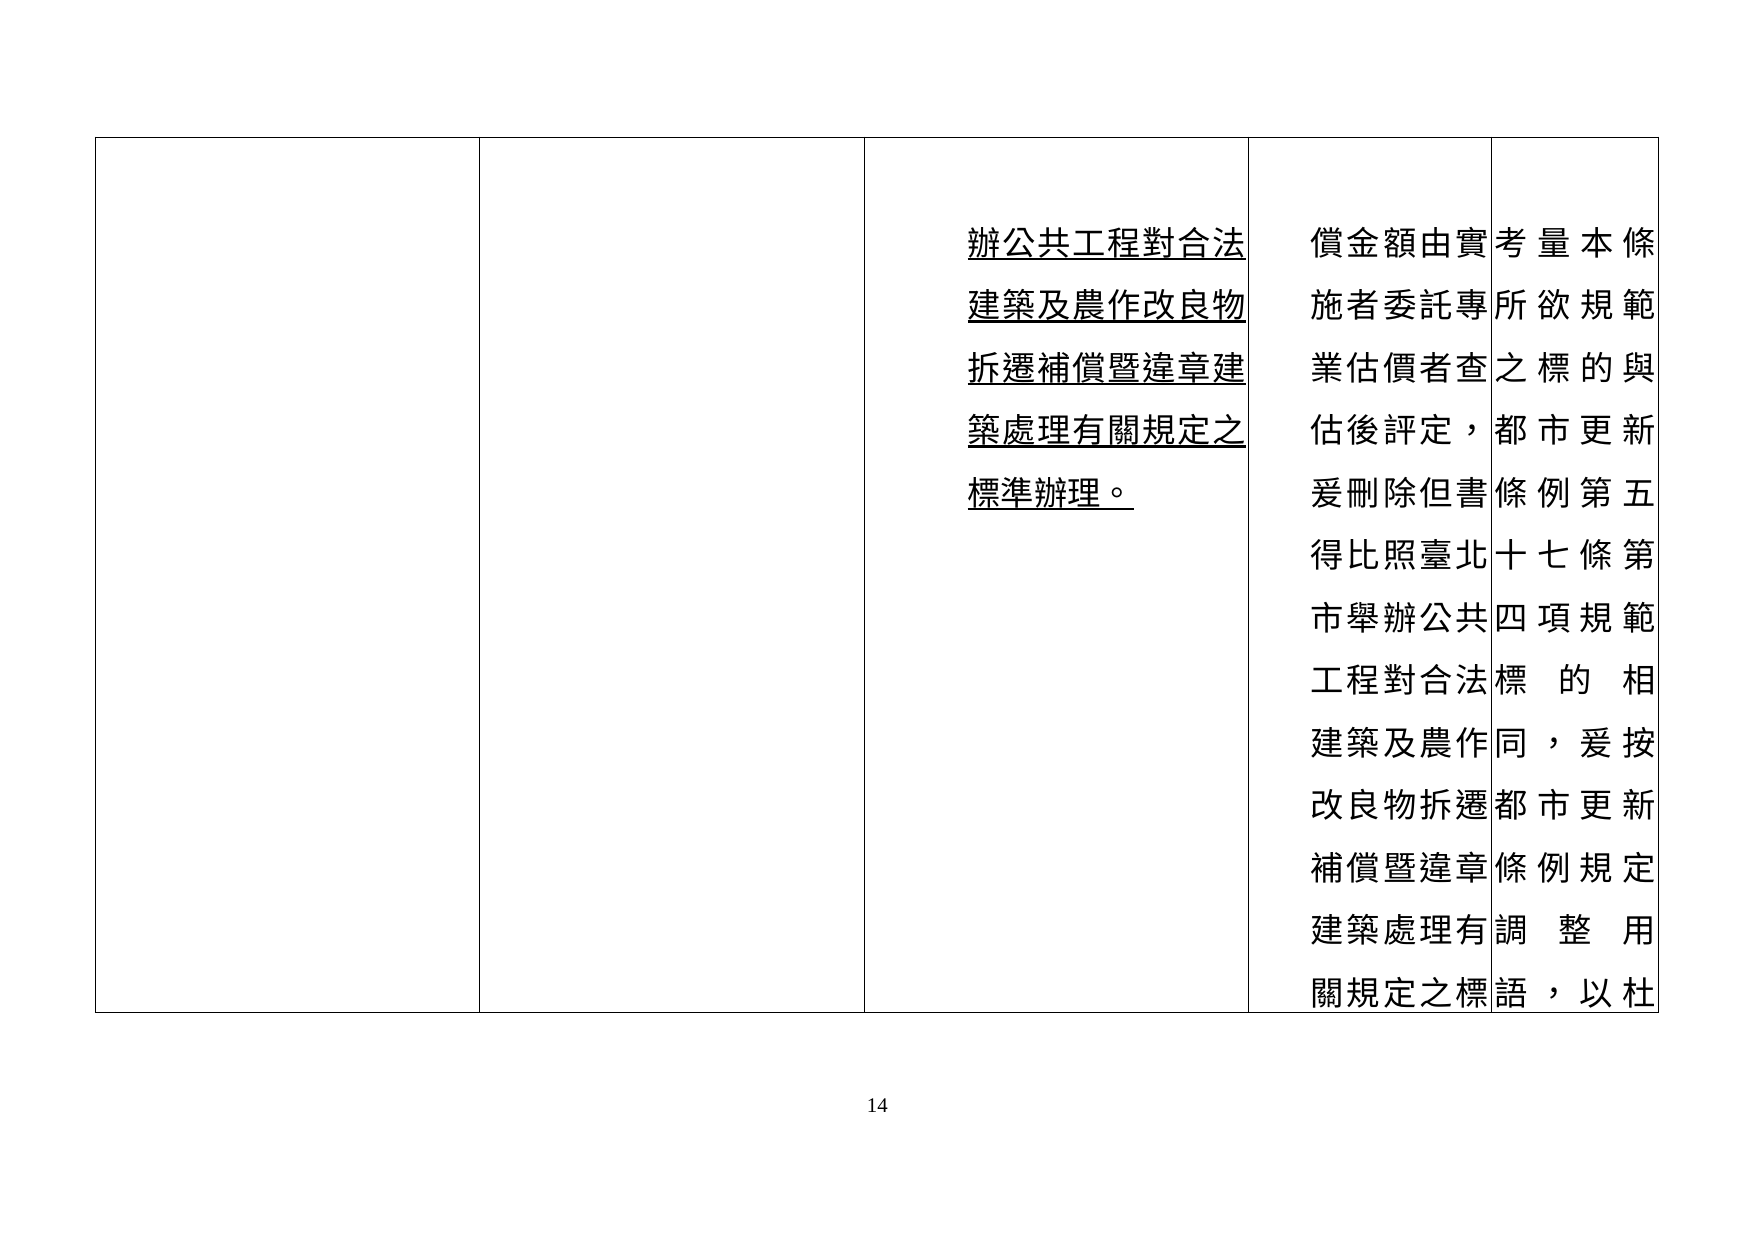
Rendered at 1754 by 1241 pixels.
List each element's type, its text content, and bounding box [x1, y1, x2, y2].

table_cell [480, 138, 864, 1012]
table_cell 考量本條所欲規範之標的與都市更新條例第五十七條第四項規範標的相同，爰按都市更新條例規定調整用語，以杜 [1492, 138, 1658, 1012]
table_cell 辦公共工程對合法建築及農作改良物拆遷補償暨違章建築處理有關規定之標準辦理。 [865, 138, 1248, 1012]
table_cell [96, 138, 479, 1012]
table_cell 配合都市更新條例第五十七條第四項規定，有關權利變換而拆除或遷移之土地改良物，其補償金額由實施者委託專業估價者查估後評定，爰刪除但書得比照臺北市舉辦公共工程對合法建築及農作改良物拆遷補償暨違章建築處理有關規定之標準辦理。 配合都市更新條例第五十七條規定「土地改良物」用語，調整文字內容，避免後續適用疑義。另本條規範事項涉及人民重大權益，雖母法已有規定，惟仍有在本自治條例重覆訂定之必要，併予陳明。有關條例五十七條第四項規定所稱土地改良物等同合法建築物、其他土地改良物、農作改良物及違章建築物。 [1249, 138, 1491, 1012]
